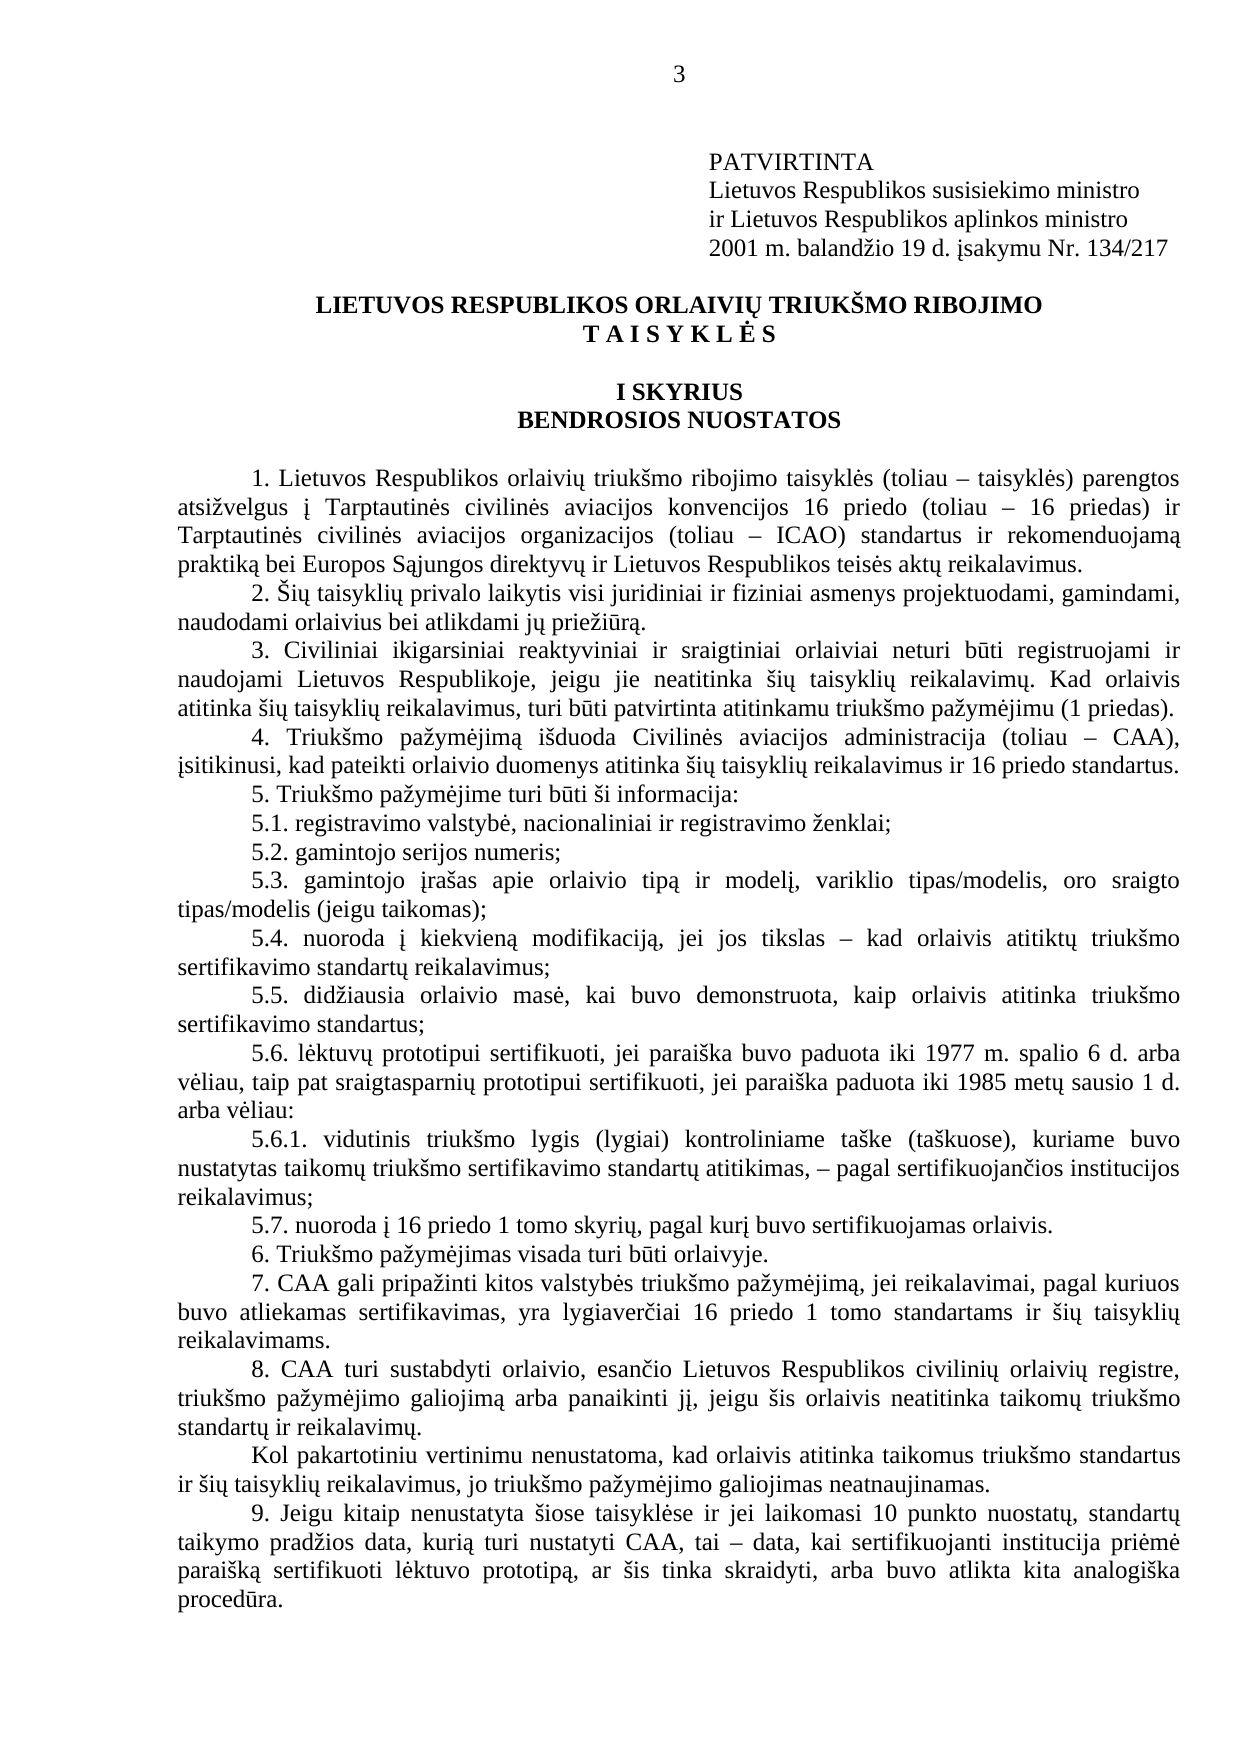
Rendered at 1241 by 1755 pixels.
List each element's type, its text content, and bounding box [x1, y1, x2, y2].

text 2001 m. balandžio 19 d. įsakymu Nr. 134/217 [177, 233, 1181, 262]
text Kol pakartotiniu vertinimu nenustatoma, kad orlaivis atitinka taikomus triukšmo standartus ir šių taisyklių reikalavimus, jo triukšmo pažymėjimo galiojimas neatnaujinamas. [177, 1441, 1181, 1498]
text 5.6.1. vidutinis triukšmo lygis (lygiai) kontroliniame taške (taškuose), kuriame buvo nustatytas taikomų triukšmo sertifikavimo standartų atitikimas, – pagal sertifikuojančios institucijos reikalavimus; [177, 1124, 1181, 1211]
text BENDROSIOS NUOSTATOS [177, 406, 1181, 434]
text 7. CAA gali pripažinti kitos valstybės triukšmo pažymėjimą, jei reikalavimai, pagal kuriuos buvo atliekamas sertifikavimas, yra lygiaverčiai 16 priedo 1 tomo standartams ir šių taisyklių reikalavimams. [177, 1268, 1181, 1354]
text 5.6. lėktuvų prototipui sertifikuoti, jei paraiška buvo paduota iki 1977 m. spalio 6 d. arba vėliau, taip pat sraigtasparnių prototipui sertifikuoti, jei paraiška paduota iki 1985 metų sausio 1 d. arba vėliau: [177, 1038, 1181, 1124]
text 5.1. registravimo valstybė, nacionaliniai ir registravimo ženklai; [177, 808, 1181, 837]
text LIETUVOS RESPUBLIKOS ORLAIVIŲ TRIUKŠMO RIBOJIMO [177, 291, 1181, 319]
text 5.4. nuoroda į kiekvieną modifikaciją, jei jos tikslas – kad orlaivis atitiktų triukšmo sertifikavimo standartų reikalavimus; [177, 923, 1181, 981]
text T A I S Y K L Ė S [177, 319, 1181, 348]
text 5.2. gamintojo serijos numeris; [177, 837, 1181, 866]
text 2. Šių taisyklių privalo laikytis visi juridiniai ir fiziniai asmenys projektuodami, gamindami, naudodami orlaivius bei atlikdami jų priežiūrą. [177, 578, 1181, 636]
text 1. Lietuvos Respublikos orlaivių triukšmo ribojimo taisyklės (toliau – taisyklės) parengtos atsižvelgus į Tarptautinės civilinės aviacijos konvencijos 16 priedo (toliau – 16 priedas) ir Tarptautinės civilinės aviacijos organizacijos (toliau – ICAO) standartus ir rekomenduojamą praktiką bei Europos Sąjungos direktyvų ir Lietuvos Respublikos teisės aktų reikalavimus. [177, 463, 1181, 578]
text 6. Triukšmo pažymėjimas visada turi būti orlaivyje. [177, 1239, 1181, 1268]
text 9. Jeigu kitaip nenustatyta šiose taisyklėse ir jei laikomasi 10 punkto nuostatų, standartų taikymo pradžios data, kurią turi nustatyti CAA, tai – data, kai sertifikuojanti institucija priėmė paraišką sertifikuoti lėktuvo prototipą, ar šis tinka skraidyti, arba buvo atlikta kita analogiška procedūra. [177, 1498, 1181, 1613]
text 5. Triukšmo pažymėjime turi būti ši informacija: [177, 779, 1181, 808]
text PATVIRTINTA [177, 147, 1181, 176]
text 5.7. nuoroda į 16 priedo 1 tomo skyrių, pagal kurį buvo sertifikuojamas orlaivis. [177, 1211, 1181, 1239]
text 5.5. didžiausia orlaivio masė, kai buvo demonstruota, kaip orlaivis atitinka triukšmo sertifikavimo standartus; [177, 981, 1181, 1038]
text I SKYRIUS [177, 377, 1181, 406]
text ir Lietuvos Respublikos aplinkos ministro [177, 204, 1181, 233]
text 8. CAA turi sustabdyti orlaivio, esančio Lietuvos Respublikos civilinių orlaivių registre, triukšmo pažymėjimo galiojimą arba panaikinti jį, jeigu šis orlaivis neatitinka taikomų triukšmo standartų ir reikalavimų. [177, 1354, 1181, 1441]
text 3. Civiliniai ikigarsiniai reaktyviniai ir sraigtiniai orlaiviai neturi būti registruojami ir naudojami Lietuvos Respublikoje, jeigu jie neatitinka šių taisyklių reikalavimų. Kad orlaivis atitinka šių taisyklių reikalavimus, turi būti patvirtinta atitinkamu triukšmo pažymėjimu (1 priedas). [177, 636, 1181, 722]
text Lietuvos Respublikos susisiekimo ministro [177, 176, 1181, 204]
text 5.3. gamintojo įrašas apie orlaivio tipą ir modelį, variklio tipas/modelis, oro sraigto tipas/modelis (jeigu taikomas); [177, 866, 1181, 923]
text 4. Triukšmo pažymėjimą išduoda Civilinės aviacijos administracija (toliau – CAA), įsitikinusi, kad pateikti orlaivio duomenys atitinka šių taisyklių reikalavimus ir 16 priedo standartus. [177, 722, 1181, 779]
